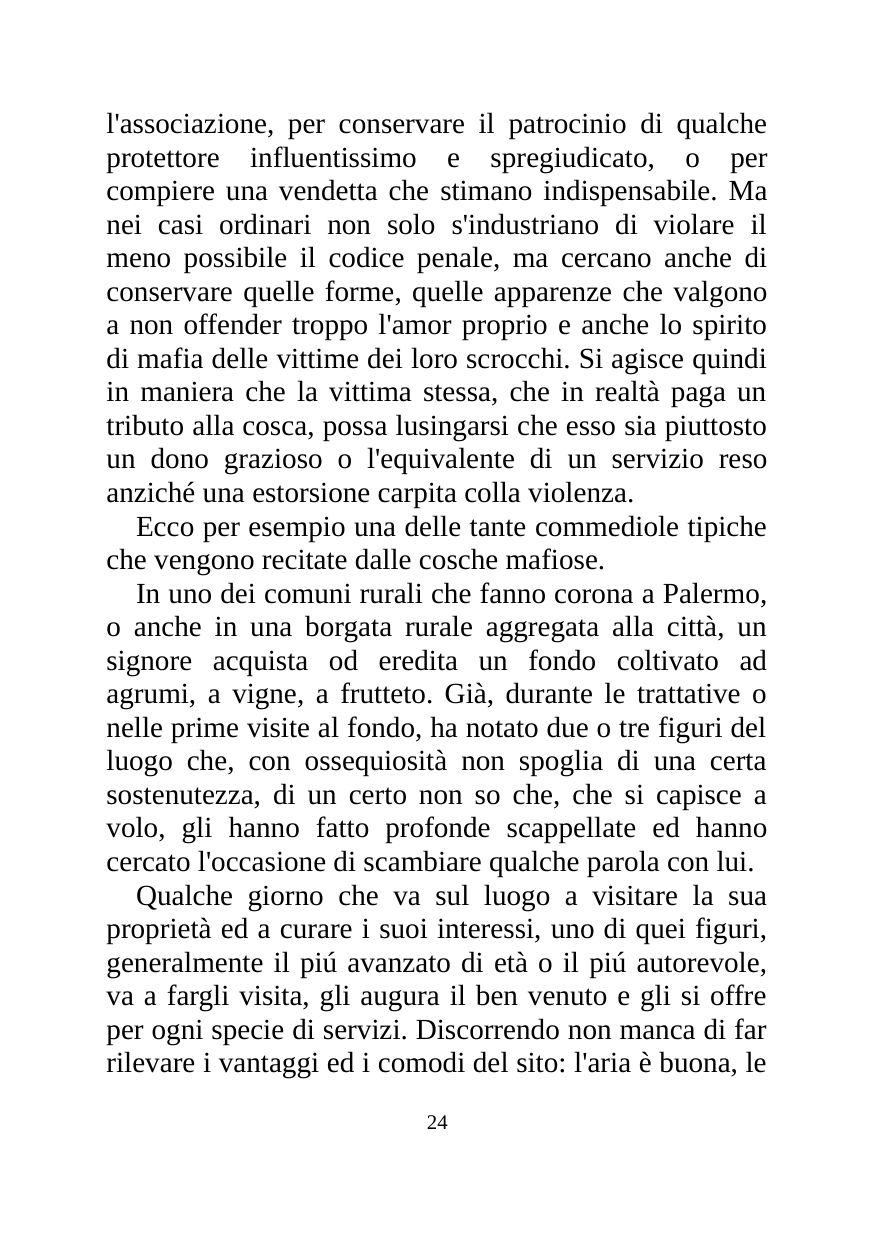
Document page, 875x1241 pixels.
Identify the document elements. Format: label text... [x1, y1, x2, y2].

text In uno dei comuni rurali che fanno corona a Palermo, o anche in una borgata rurale aggregata alla città, un signore acquista od eredita un fondo coltivato ad agrumi, a vigne, a frutteto. Già, durante le trattative o nelle prime visite al fondo, ha notato due o tre figuri del luogo che, con ossequiosità non spoglia di una certa sostenutezza, di un certo non so che, che si capisce a volo, gli hanno fatto profonde scappellate ed hanno cercato l'occasione di scambiare qualche parola con lui. [106, 576, 768, 878]
text l'associazione, per conservare il patrocinio di qualche protettore influentissimo e spregiudicato, o per compiere una vendetta che stimano indispensabile. Ma nei casi ordinari non solo s'industriano di violare il meno possibile il codice penale, ma cercano anche di conservare quelle forme, quelle apparenze che valgono a non offender troppo l'amor proprio e anche lo spirito di mafia delle vittime dei loro scrocchi. Si agisce quindi in maniera che la vittima stessa, che in realtà paga un tributo alla cosca, possa lusingarsi che esso sia piuttosto un dono grazioso o l'equivalente di un servizio reso anziché una estorsione carpita colla violenza. [106, 106, 768, 509]
text Ecco per esempio una delle tante commediole tipiche che vengono recitate dalle cosche mafiose. [106, 509, 768, 576]
text Qualche giorno che va sul luogo a visitare la sua proprietà ed a curare i suoi interessi, uno di quei figuri, generalmente il piú avanzato di età o il piú autorevole, va a fargli visita, gli augura il ben venuto e gli si offre per ogni specie di servizi. Discorrendo non manca di far rilevare i vantaggi ed i comodi del sito: l'aria è buona, le [106, 878, 768, 1079]
